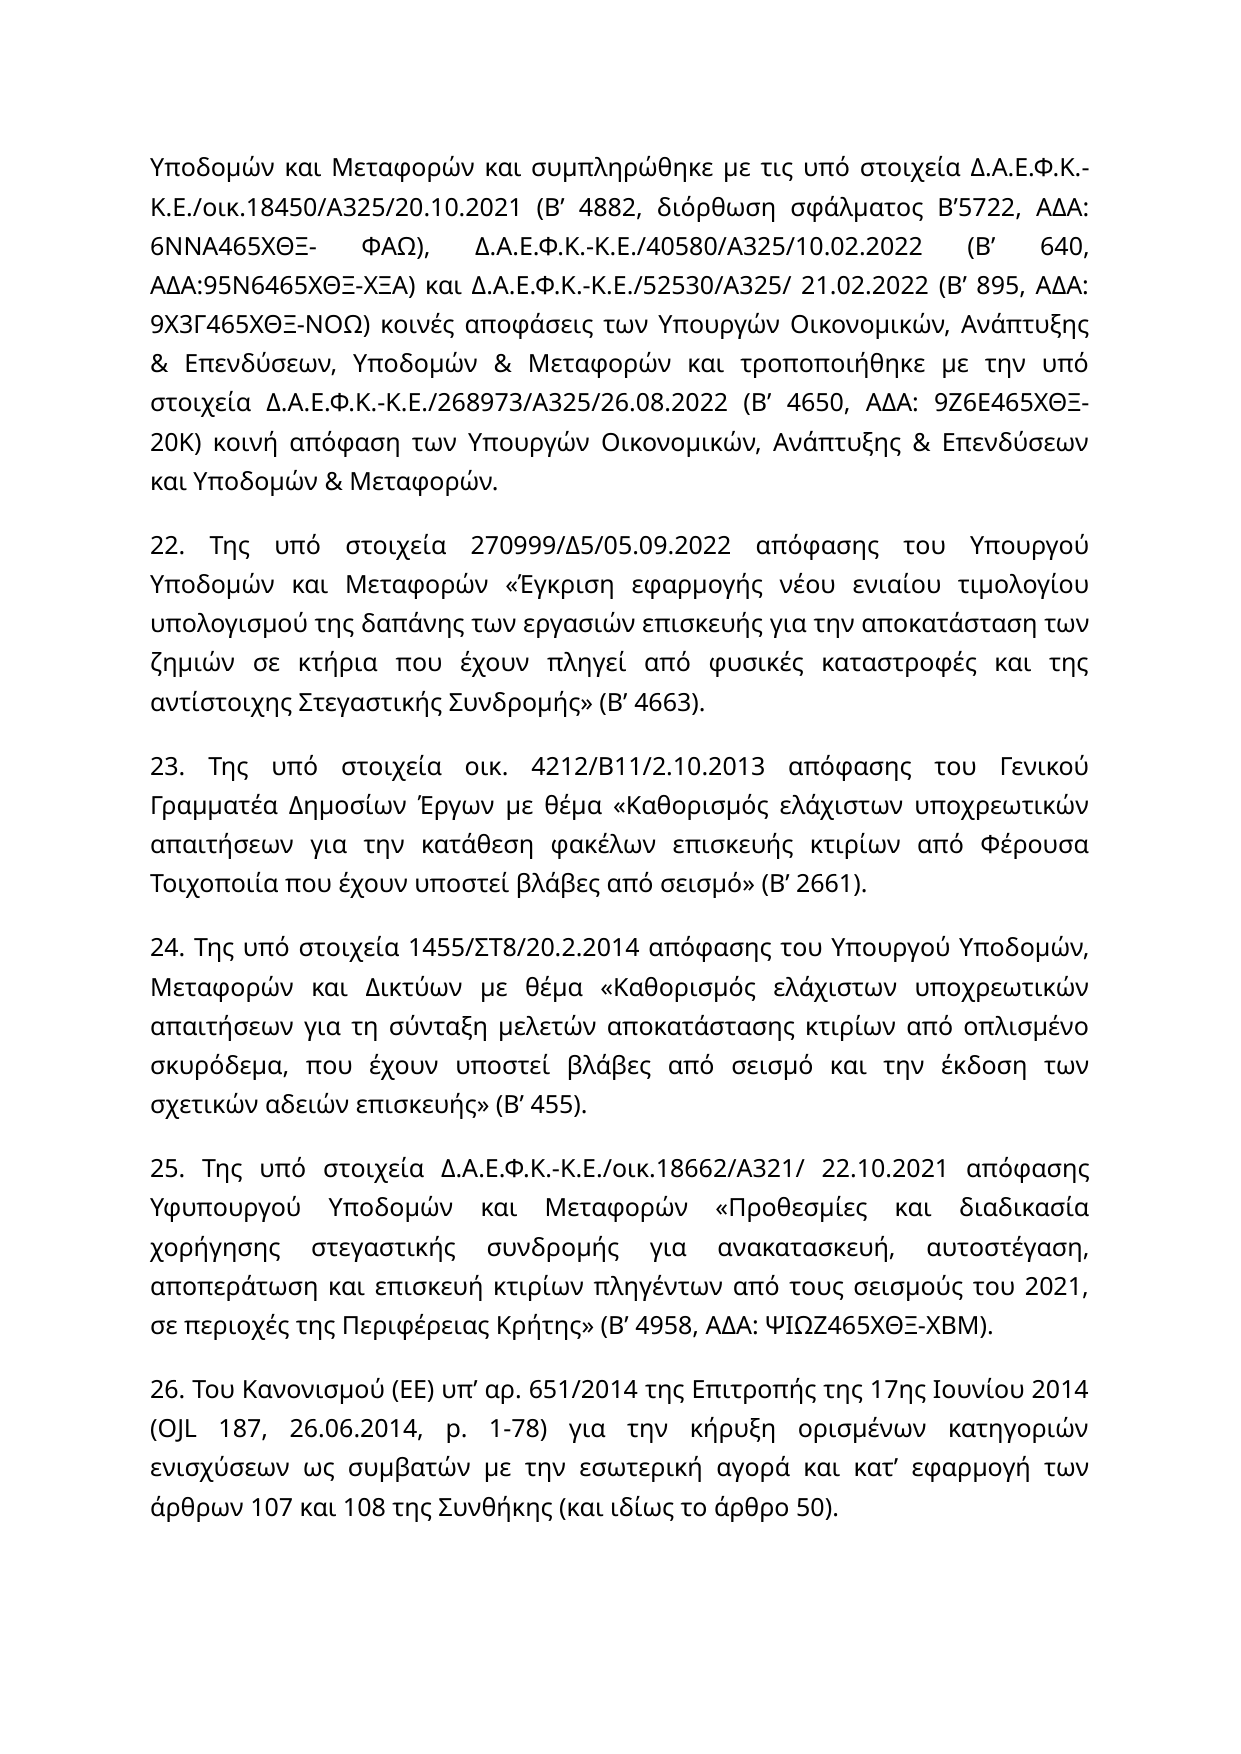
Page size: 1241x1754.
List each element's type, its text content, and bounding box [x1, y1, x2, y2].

text 25. Της υπό στοιχεία Δ.Α.Ε.Φ.Κ.-Κ.Ε./οικ.18662/Α321/ 22.10.2021 απόφασης Υφυπουργού Υποδομών και Μεταφορών «Προθεσμίες και διαδικασία χορήγησης στεγαστικής συνδρομής για ανακατασκευή, αυτοστέγαση, αποπεράτωση και επισκευή κτιρίων πληγέντων από τους σεισμούς του 2021, σε περιοχές της Περιφέρειας Κρήτης» (Β’ 4958, ΑΔΑ: ΨΙΩΖ465ΧΘΞ-ΧΒΜ). [150, 1151, 1090, 1342]
text 26. Του Κανονισμού (ΕΕ) υπ’ αρ. 651/2014 της Επιτροπής της 17ης Ιουνίου 2014 (OJL 187, 26.06.2014, p. 1-78) για την κήρυξη ορισμένων κατηγοριών ενισχύσεων ως συμβατών με την εσωτερική αγορά και κατ’ εφαρμογή των άρθρων 107 και 108 της Συνθήκης (και ιδίως το άρθρο 50). [150, 1372, 1090, 1523]
text 24. Της υπό στοιχεία 1455/ΣΤ8/20.2.2014 απόφασης του Υπουργού Υποδομών, Μεταφορών και Δικτύων με θέμα «Καθορισμός ελάχιστων υποχρεωτικών απαιτήσεων για τη σύνταξη μελετών αποκατάστασης κτιρίων από οπλισμένο σκυρόδεμα, που έχουν υποστεί βλάβες από σεισμό και την έκδοση των σχετικών αδειών επισκευής» (Β’ 455). [150, 930, 1090, 1121]
text 22. Της υπό στοιχεία 270999/Δ5/05.09.2022 απόφασης του Υπουργού Υποδομών και Μεταφορών «Έγκριση εφαρμογής νέου ενιαίου τιμολογίου υπολογισμού της δαπάνης των εργασιών επισκευής για την αποκατάσταση των ζημιών σε κτήρια που έχουν πληγεί από φυσικές καταστροφές και της αντίστοιχης Στεγαστικής Συνδρομής» (Β’ 4663). [150, 527, 1090, 718]
text 23. Της υπό στοιχεία οικ. 4212/Β11/2.10.2013 απόφασης του Γενικού Γραμματέα Δημοσίων Έργων με θέμα «Καθορισμός ελάχιστων υποχρεωτικών απαιτήσεων για την κατάθεση φακέλων επισκευής κτιρίων από Φέρουσα Τοιχοποιία που έχουν υποστεί βλάβες από σεισμό» (Β’ 2661). [150, 748, 1090, 900]
text Υποδομών και Μεταφορών και συμπληρώθηκε με τις υπό στοιχεία Δ.Α.Ε.Φ.Κ.-Κ.Ε./οικ.18450/Α325/20.10.2021 (Β’ 4882, διόρθωση σφάλματος Β’5722, ΑΔΑ: 6ΝΝΑ465ΧΘΞ- ΦΑΩ), Δ.Α.Ε.Φ.Κ.-Κ.Ε./40580/Α325/10.02.2022 (Β’ 640, ΑΔΑ:95Ν6465ΧΘΞ-ΧΞΑ) και Δ.Α.Ε.Φ.Κ.-Κ.Ε./52530/Α325/ 21.02.2022 (Β’ 895, ΑΔΑ: 9Χ3Γ465ΧΘΞ-ΝΟΩ) κοινές αποφάσεις των Υπουργών Οικονομικών, Ανάπτυξης & Επενδύσεων, Υποδομών & Μεταφορών και τροποποιήθηκε με την υπό στοιχεία Δ.Α.Ε.Φ.Κ.-Κ.Ε./268973/Α325/26.08.2022 (Β’ 4650, ΑΔΑ: 9Ζ6Ε465ΧΘΞ-20Κ) κοινή απόφαση των Υπουργών Οικονομικών, Ανάπτυξης & Επενδύσεων και Υποδομών & Μεταφορών. [150, 150, 1090, 497]
